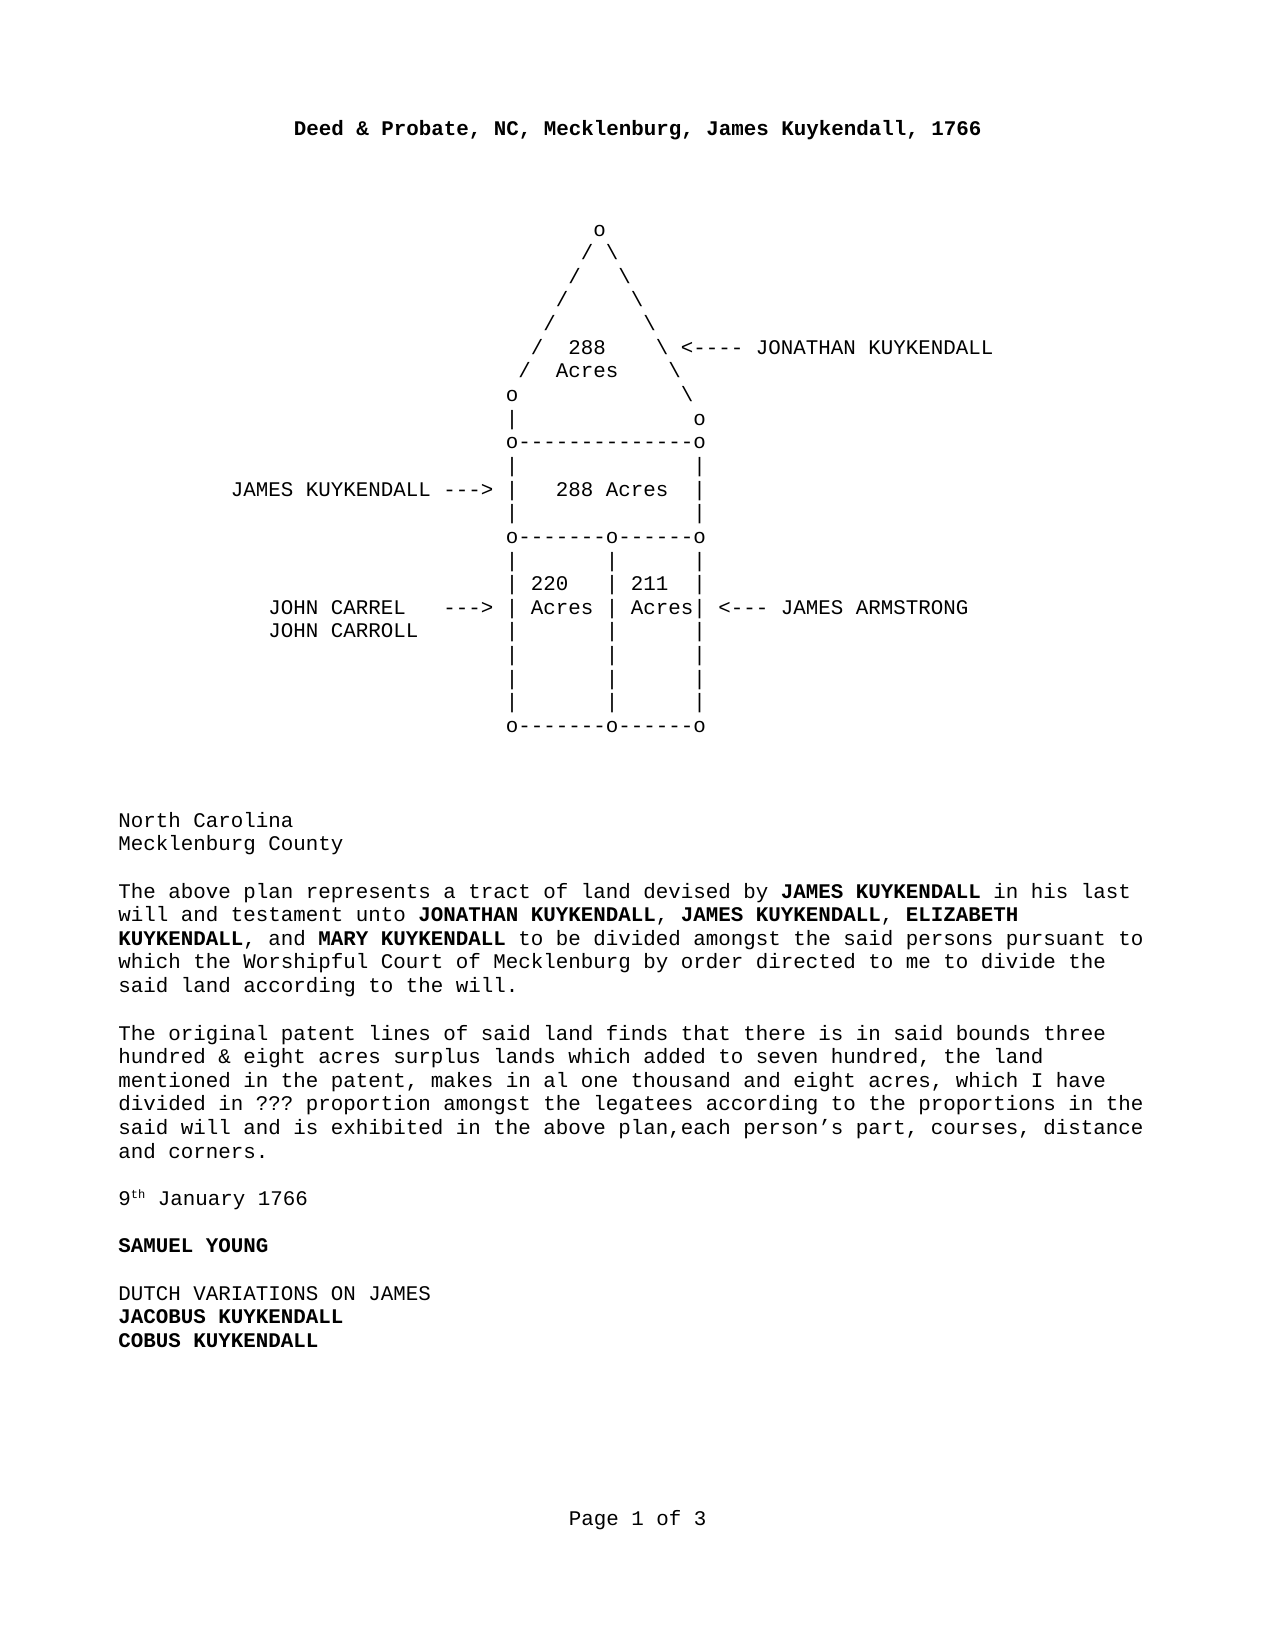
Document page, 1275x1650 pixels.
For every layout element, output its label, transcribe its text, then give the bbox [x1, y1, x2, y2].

text o-------o------o [118, 715, 1157, 739]
text / \ [118, 242, 1157, 266]
text jacobus kuykendall [118, 1306, 1157, 1330]
text | | | [118, 644, 1157, 668]
text JOHN CARREL ---> | Acres | Acres| <--- JAMES ARMSTRONG [118, 597, 1157, 621]
text | | | [118, 549, 1157, 573]
text 9th January 1766 [118, 1188, 1157, 1212]
text DUTCH VARIATIONS ON JAMES [118, 1283, 1157, 1306]
text / \ [118, 266, 1157, 289]
text / Acres \ [118, 360, 1157, 384]
text o [118, 218, 1157, 242]
text The above plan represents a tract of land devised by JAMES KUYKENDALL in his last will and testament unto JONATHAN KUYKENDALL, JAMES KUYKENDALL, ELIZABETH KUYKENDALL, and MARY KUYKENDALL to be divided amongst the said persons pursuant to which the Worshipful Court of Mecklenburg by order directed to me to divide the said land according to the will. [118, 881, 1157, 999]
text North Carolina [118, 810, 1157, 833]
text | | [118, 502, 1157, 526]
text The original patent lines of said land finds that there is in said bounds three hundred & eight acres surplus lands which added to seven hundred, the land mentioned in the patent, makes in al one thousand and eight acres, which I have divided in ??? proportion amongst the legatees according to the proportions in the said will and is exhibited in the above plan,each person’s part, courses, distance and corners. [118, 1022, 1157, 1164]
text | | | [118, 668, 1157, 691]
text o-------o------o [118, 526, 1157, 549]
text | | | [118, 691, 1157, 715]
text o--------------o [118, 431, 1157, 455]
text / \ [118, 313, 1157, 337]
text | | [118, 455, 1157, 479]
text | o [118, 408, 1157, 431]
text Samuel Young [118, 1235, 1157, 1259]
text | 220 | 211 | [118, 573, 1157, 597]
text JOHN CARROLL | | | [118, 621, 1157, 644]
text / \ [118, 289, 1157, 313]
text o \ [118, 384, 1157, 408]
text Mecklenburg County [118, 833, 1157, 857]
text / 288 \ <---- JONATHAN KUYKENDALL [118, 337, 1157, 360]
text JAMES KUYKENDALL ---> | 288 Acres | [118, 479, 1157, 502]
text cobus kuykendall [118, 1330, 1157, 1353]
